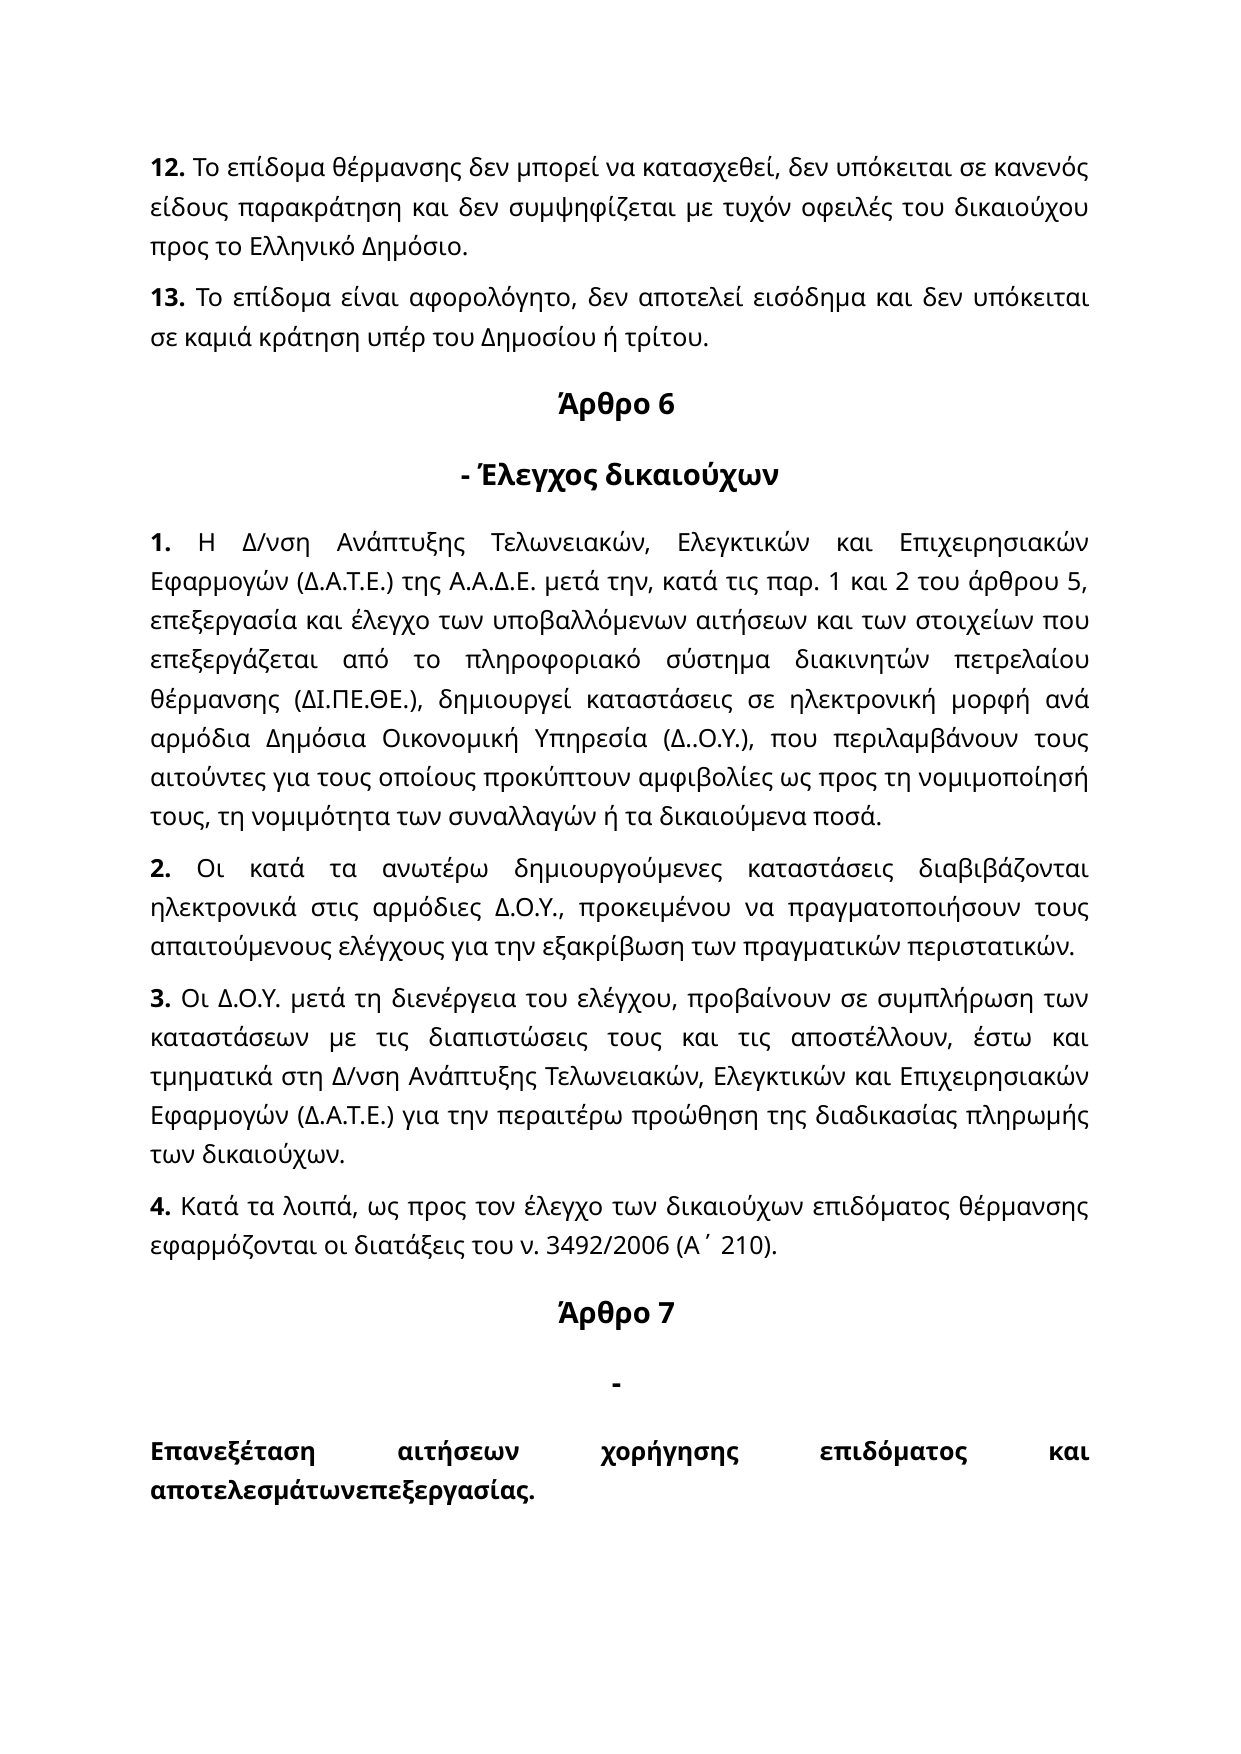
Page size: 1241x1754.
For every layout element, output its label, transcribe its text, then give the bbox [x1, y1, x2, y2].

text 13. Το επίδομα είναι αφορολόγητο, δεν αποτελεί εισόδημα και δεν υπόκειται σε καμιά κράτηση υπέρ του Δημοσίου ή τρίτου. [150, 280, 1090, 353]
subtitle - [150, 1363, 1090, 1402]
text Επανεξέταση αιτήσεων χορήγησης επιδόματος και αποτελεσμάτωνεπεξεργασίας. [150, 1433, 1090, 1507]
text 4. Κατά τα λοιπά, ως προς τον έλεγχο των δικαιούχων επιδόματος θέρμανσης εφαρμόζονται οι διατάξεις του ν. 3492/2006 (Α΄ 210). [150, 1189, 1090, 1262]
text 12. Το επίδομα θέρμανσης δεν μπορεί να κατασχεθεί, δεν υπόκειται σε κανενός είδους παρακράτηση και δεν συμψηφίζεται με τυχόν οφειλές του δικαιούχου προς το Ελληνικό Δημόσιο. [150, 150, 1090, 262]
subtitle - Έλεγχος δικαιούχων [150, 454, 1090, 494]
text 2. Οι κατά τα ανωτέρω δημιουργούμενες καταστάσεις διαβιβάζονται ηλεκτρονικά στις αρμόδιες Δ.Ο.Υ., προκειμένου να πραγματοποιήσουν τους απαιτούμενους ελέγχους για την εξακρίβωση των πραγματικών περιστατικών. [150, 850, 1090, 963]
subtitle Άρθρο 7 [150, 1292, 1090, 1332]
text 3. Οι Δ.Ο.Υ. μετά τη διενέργεια του ελέγχου, προβαίνουν σε συμπλήρωση των καταστάσεων με τις διαπιστώσεις τους και τις αποστέλλουν, έστω και τμηματικά στη Δ/νση Ανάπτυξης Τελωνειακών, Ελεγκτικών και Επιχειρησιακών Εφαρμογών (Δ.Α.Τ.Ε.) για την περαιτέρω προώθηση της διαδικασίας πληρωμής των δικαιούχων. [150, 980, 1090, 1171]
subtitle Άρθρο 6 [150, 383, 1090, 423]
text 1. Η Δ/νση Ανάπτυξης Τελωνειακών, Ελεγκτικών και Επιχειρησιακών Εφαρμογών (Δ.Α.Τ.Ε.) της Α.Α.Δ.Ε. μετά την, κατά τις παρ. 1 και 2 του άρθρου 5, επεξεργασία και έλεγχο των υποβαλλόμενων αιτήσεων και των στοιχείων που επεξεργάζεται από το πληροφοριακό σύστημα διακινητών πετρελαίου θέρμανσης (ΔΙ.ΠΕ.ΘΕ.), δημιουργεί καταστάσεις σε ηλεκτρονική μορφή ανά αρμόδια Δημόσια Οικονομική Υπηρεσία (Δ..Ο.Υ.), που περιλαμβάνουν τους αιτούντες για τους οποίους προκύπτουν αμφιβολίες ως προς τη νομιμοποίησή τους, τη νομιμότητα των συναλλαγών ή τα δικαιούμενα ποσά. [150, 524, 1090, 833]
